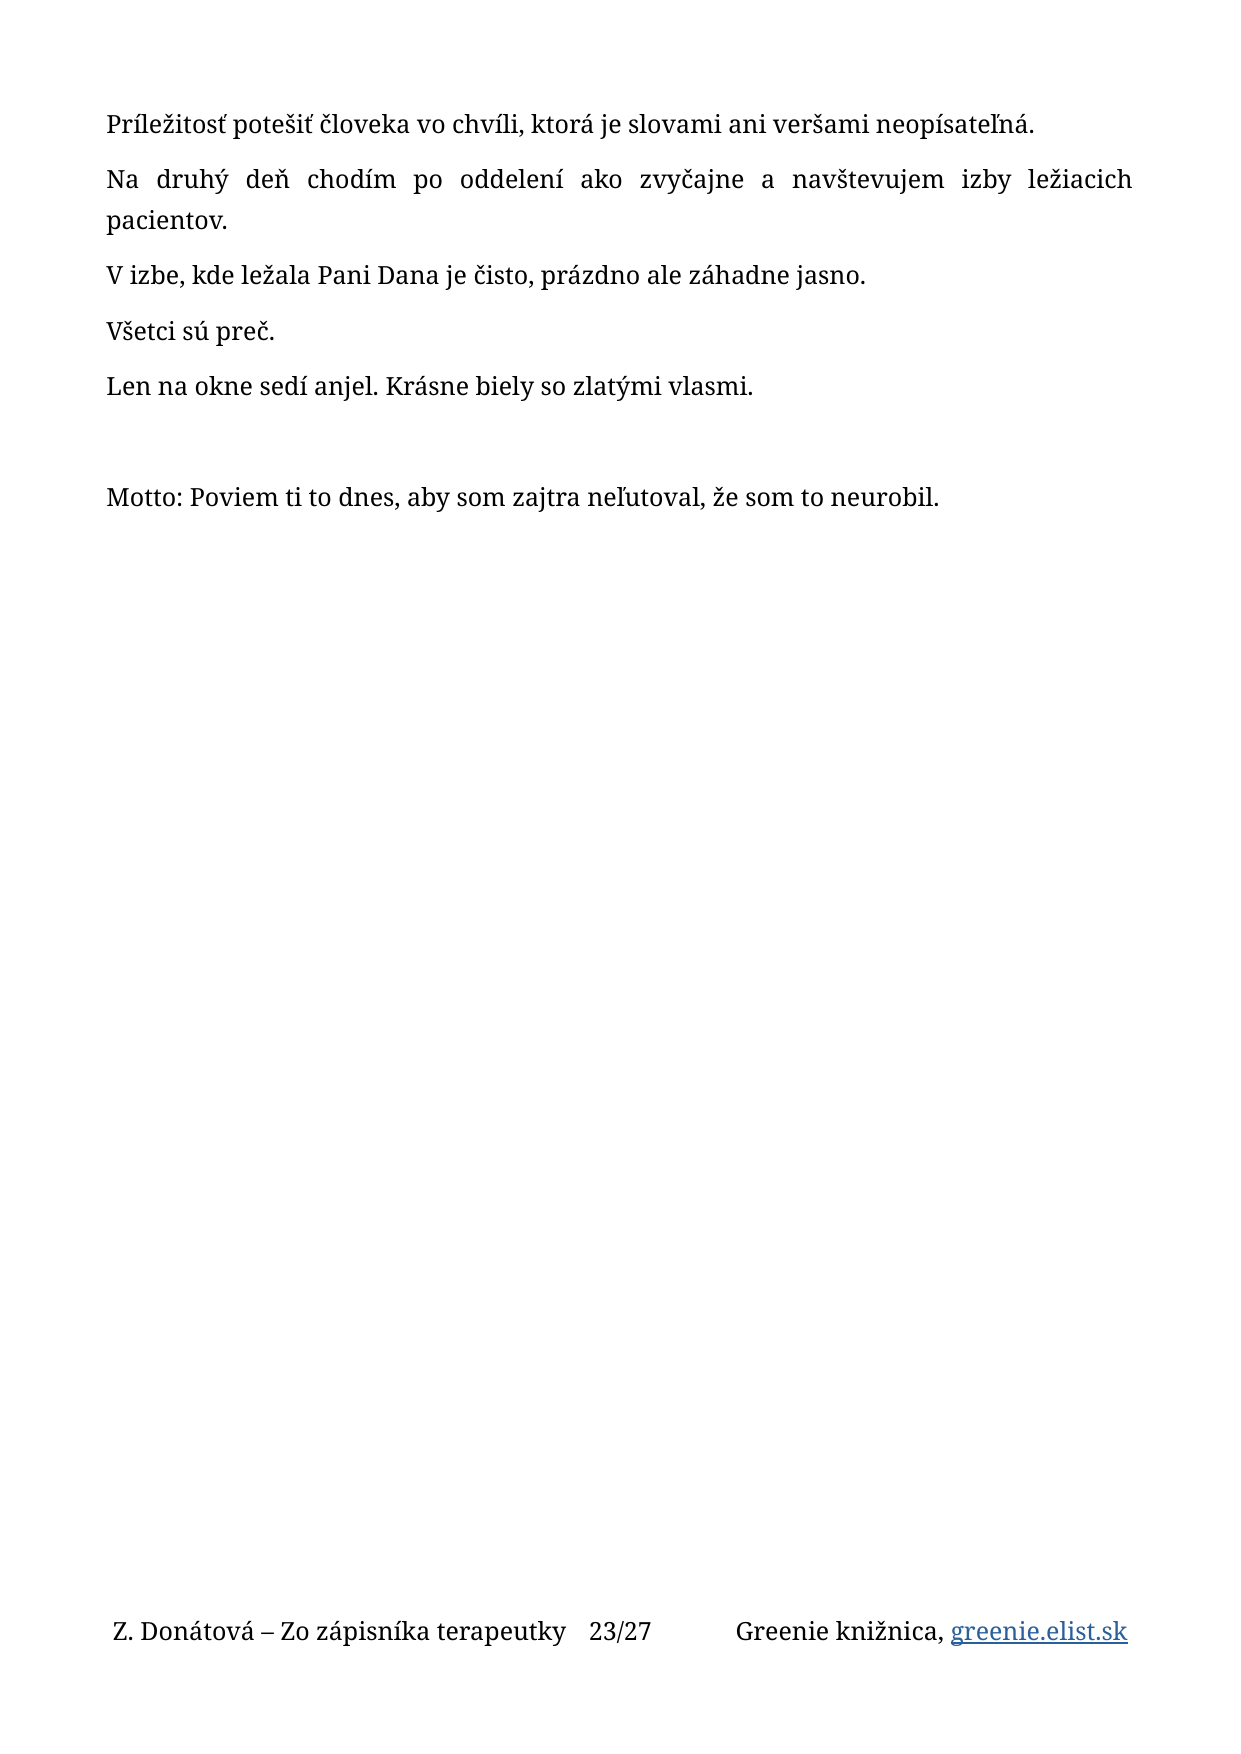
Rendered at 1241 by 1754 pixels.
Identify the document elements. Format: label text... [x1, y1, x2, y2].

text Príležitosť potešiť človeka vo chvíli, ktorá je slovami ani veršami neopísateľná. [106, 106, 1134, 140]
text V izbe, kde ležala Pani Dana je čisto, prázdno ale záhadne jasno. [106, 258, 1134, 292]
text Na druhý deň chodím po oddelení ako zvyčajne a navštevujem izby ležiacich pacientov. [106, 162, 1134, 237]
text Všetci sú preč. [106, 313, 1134, 347]
text Len na okne sedí anjel. Krásne biely so zlatými vlasmi. [106, 369, 1134, 403]
text Motto: Poviem ti to dnes, aby som zajtra neľutoval, že som to neurobil. [106, 479, 1134, 514]
